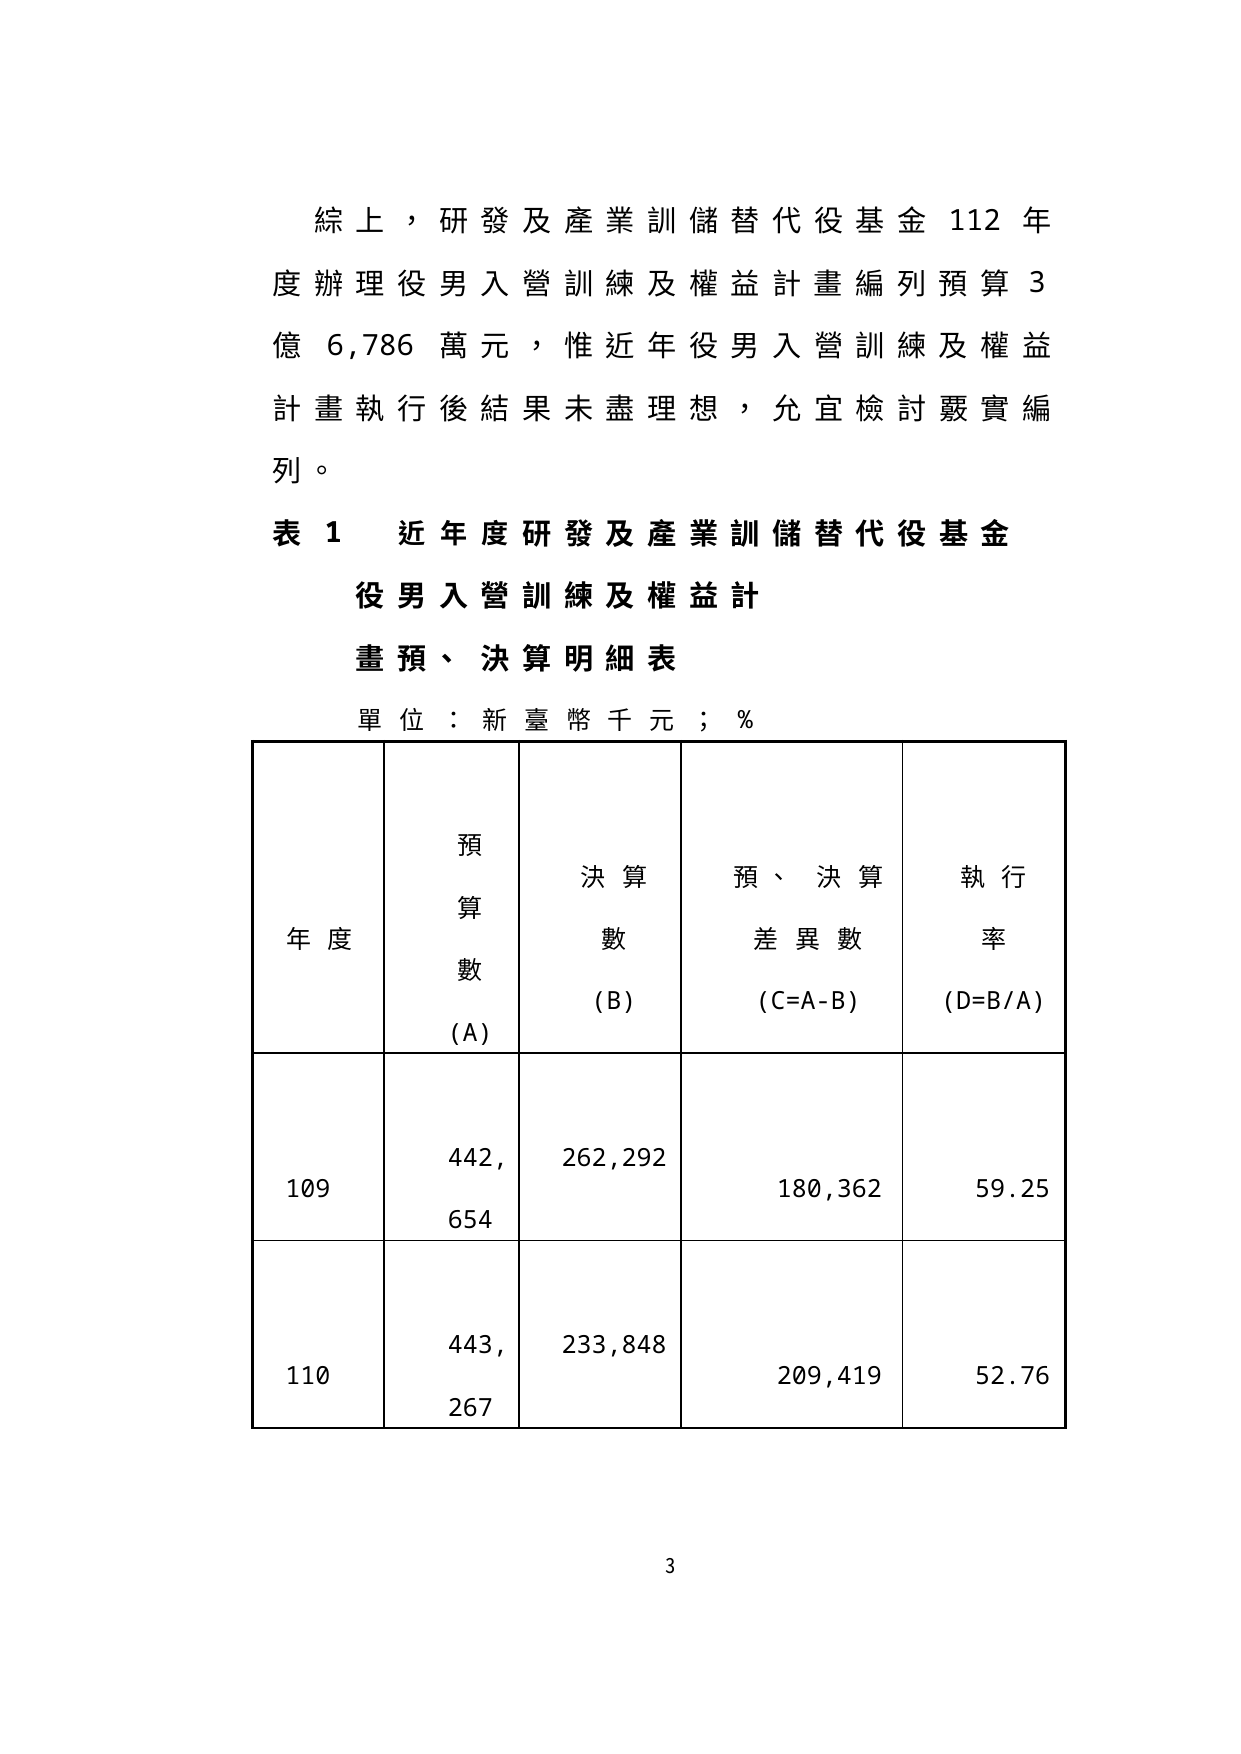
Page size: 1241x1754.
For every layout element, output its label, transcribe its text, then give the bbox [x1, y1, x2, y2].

table_cell 109 [254, 1054, 383, 1240]
table_cell 442,654 [385, 1054, 518, 1240]
table_cell 52.76 [903, 1241, 1064, 1427]
table_cell 443,267 [385, 1241, 518, 1427]
table_cell 209,419 [682, 1241, 902, 1427]
table_cell 233,848 [520, 1241, 680, 1427]
table_header 執行率 (D=B/A) [903, 743, 1064, 1052]
table_header 預算數(A) [385, 743, 518, 1052]
text 綜上，研發及產業訓儲替代役基金112年度辦理役男入營訓練及權益計畫編列預算3億6,786萬元，惟近年役男入營訓練及權益計畫執行後結果未盡理想，允宜檢討覈實編列。 [242, 177, 1058, 490]
table_cell 110 [254, 1241, 383, 1427]
table_cell 262,292 [520, 1054, 680, 1240]
text 表1 近年度研發及產業訓儲替代役基金役男入營訓練及權益計 [242, 490, 1043, 615]
table_cell 59.25 [903, 1054, 1064, 1240]
table_header 年度 [254, 743, 383, 1052]
table_cell 180,362 [682, 1054, 902, 1240]
table_header 預、決算差異數 (C=A-B) [682, 743, 902, 1052]
text 畫預、決算明細表 單位：新臺幣千元；% [315, 615, 1043, 740]
table_header 決算數 (B) [520, 743, 680, 1052]
